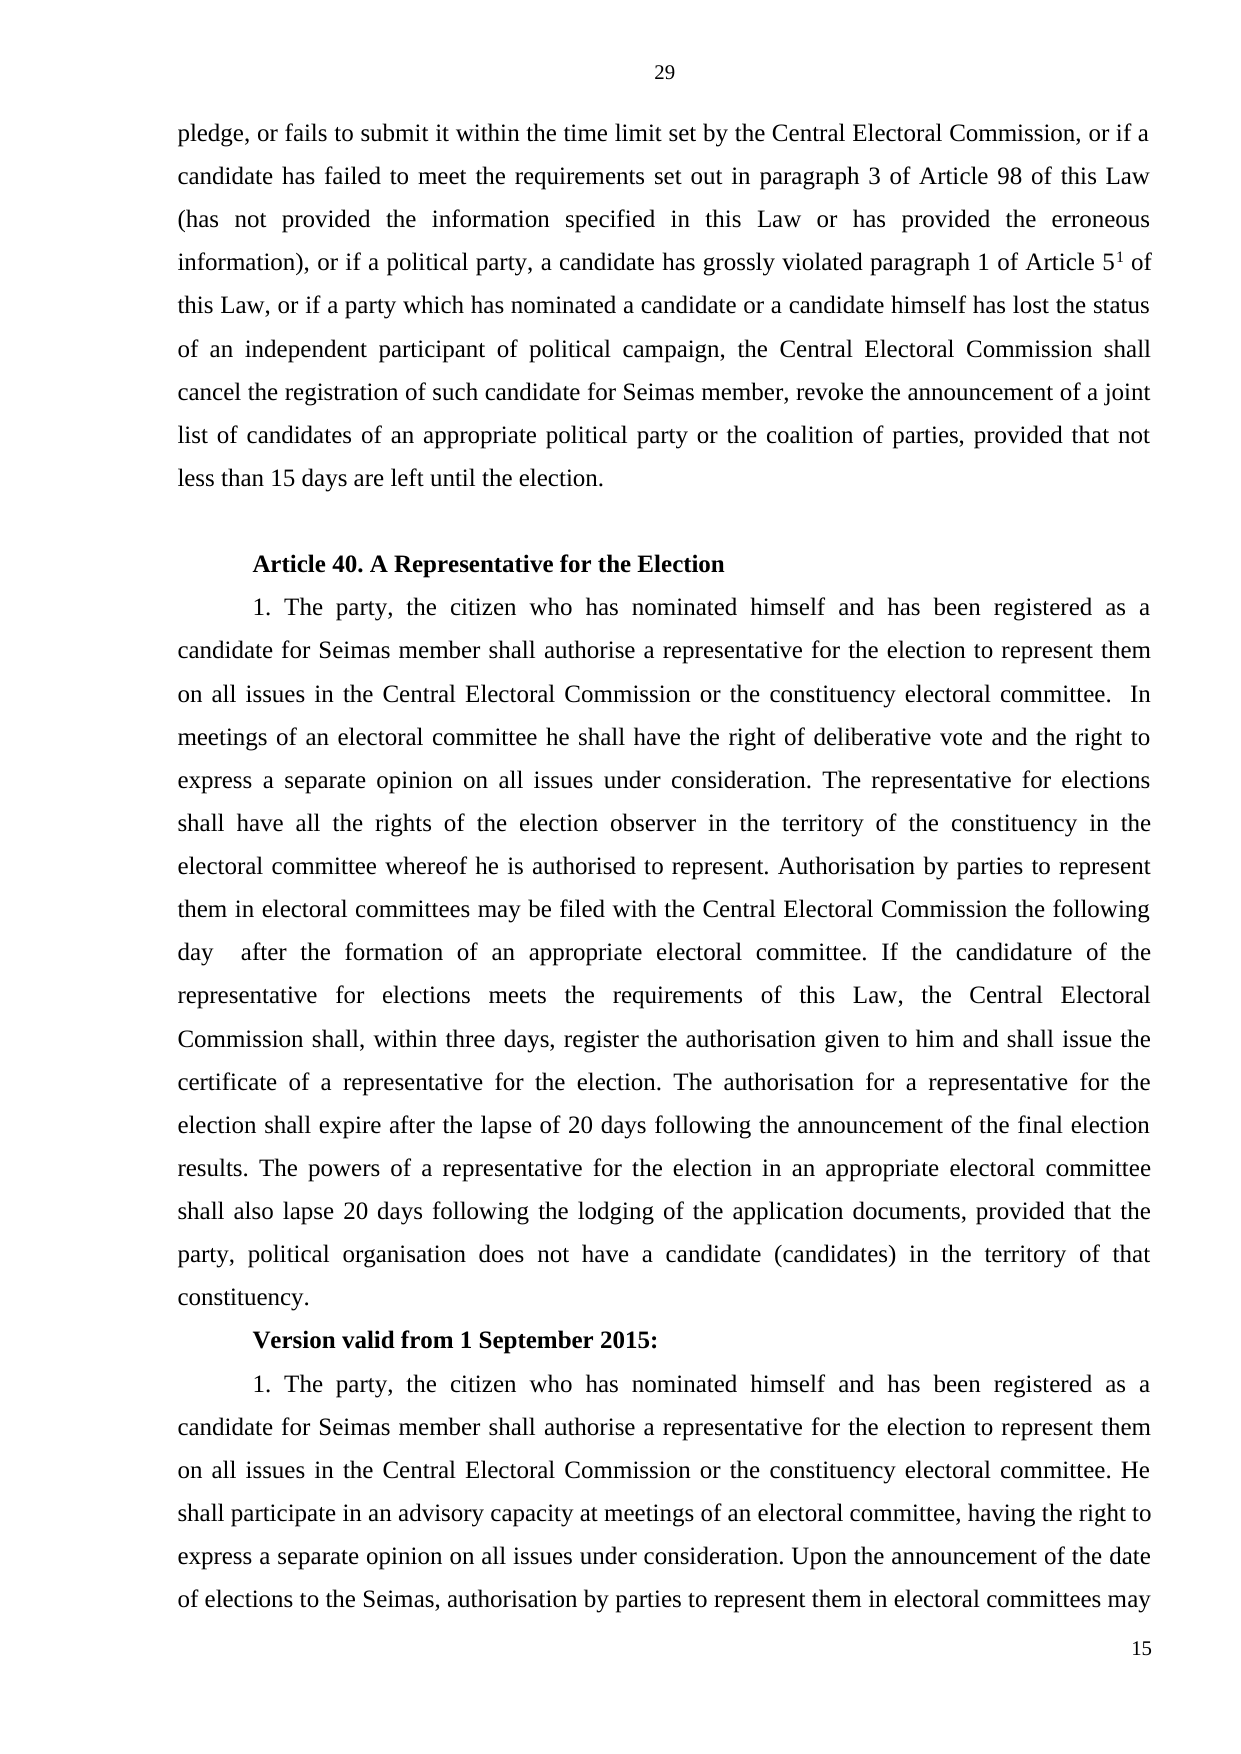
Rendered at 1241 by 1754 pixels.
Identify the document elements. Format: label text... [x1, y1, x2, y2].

text 1. The party, the citizen who has nominated himself and has been registered as a candidate for Seimas member shall authorise a representative for the election to represent them on all issues in the Central Electoral Commission or the constituency electoral committee. He shall participate in an advisory capacity at meetings of an electoral committee, having the right to express a separate opinion on all issues under consideration. Upon the announcement of the date of elections to the Seimas, authorisation by parties to represent them in electoral committees may [177, 1369, 1152, 1613]
text Version valid from 1 September 2015: [177, 1326, 1152, 1354]
text Article 40. A Representative for the Election [177, 549, 1152, 578]
text 1. The party, the citizen who has nominated himself and has been registered as a candidate for Seimas member shall authorise a representative for the election to represent them on all issues in the Central Electoral Commission or the constituency electoral committee. In meetings of an electoral committee he shall have the right of deliberative vote and the right to express a separate opinion on all issues under consideration. The representative for elections shall have all the rights of the election observer in the territory of the constituency in the electoral committee whereof he is authorised to represent. Authorisation by parties to represent them in electoral committees may be filed with the Central Electoral Commission the following day after the formation of an appropriate electoral committee. If the candidature of the representative for elections meets the requirements of this Law, the Central Electoral Commission shall, within three days, register the authorisation given to him and shall issue the certificate of a representative for the election. The authorisation for a representative for the election shall expire after the lapse of 20 days following the announcement of the final election results. The powers of a representative for the election in an appropriate electoral committee shall also lapse 20 days following the lodging of the application documents, provided that the party, political organisation does not have a candidate (candidates) in the territory of that constituency. [177, 592, 1152, 1311]
text pledge, or fails to submit it within the time limit set by the Central Electoral Commission, or if a candidate has failed to meet the requirements set out in paragraph 3 of Article 98 of this Law (has not provided the information specified in this Law or has provided the erroneous information), or if a political party, a candidate has grossly violated paragraph 1 of Article 51 of this Law, or if a party which has nominated a candidate or a candidate himself has lost the status of an independent participant of political campaign, the Central Electoral Commission shall cancel the registration of such candidate for Seimas member, revoke the announcement of a joint list of candidates of an appropriate political party or the coalition of parties, provided that not less than 15 days are left until the election. [177, 118, 1152, 492]
